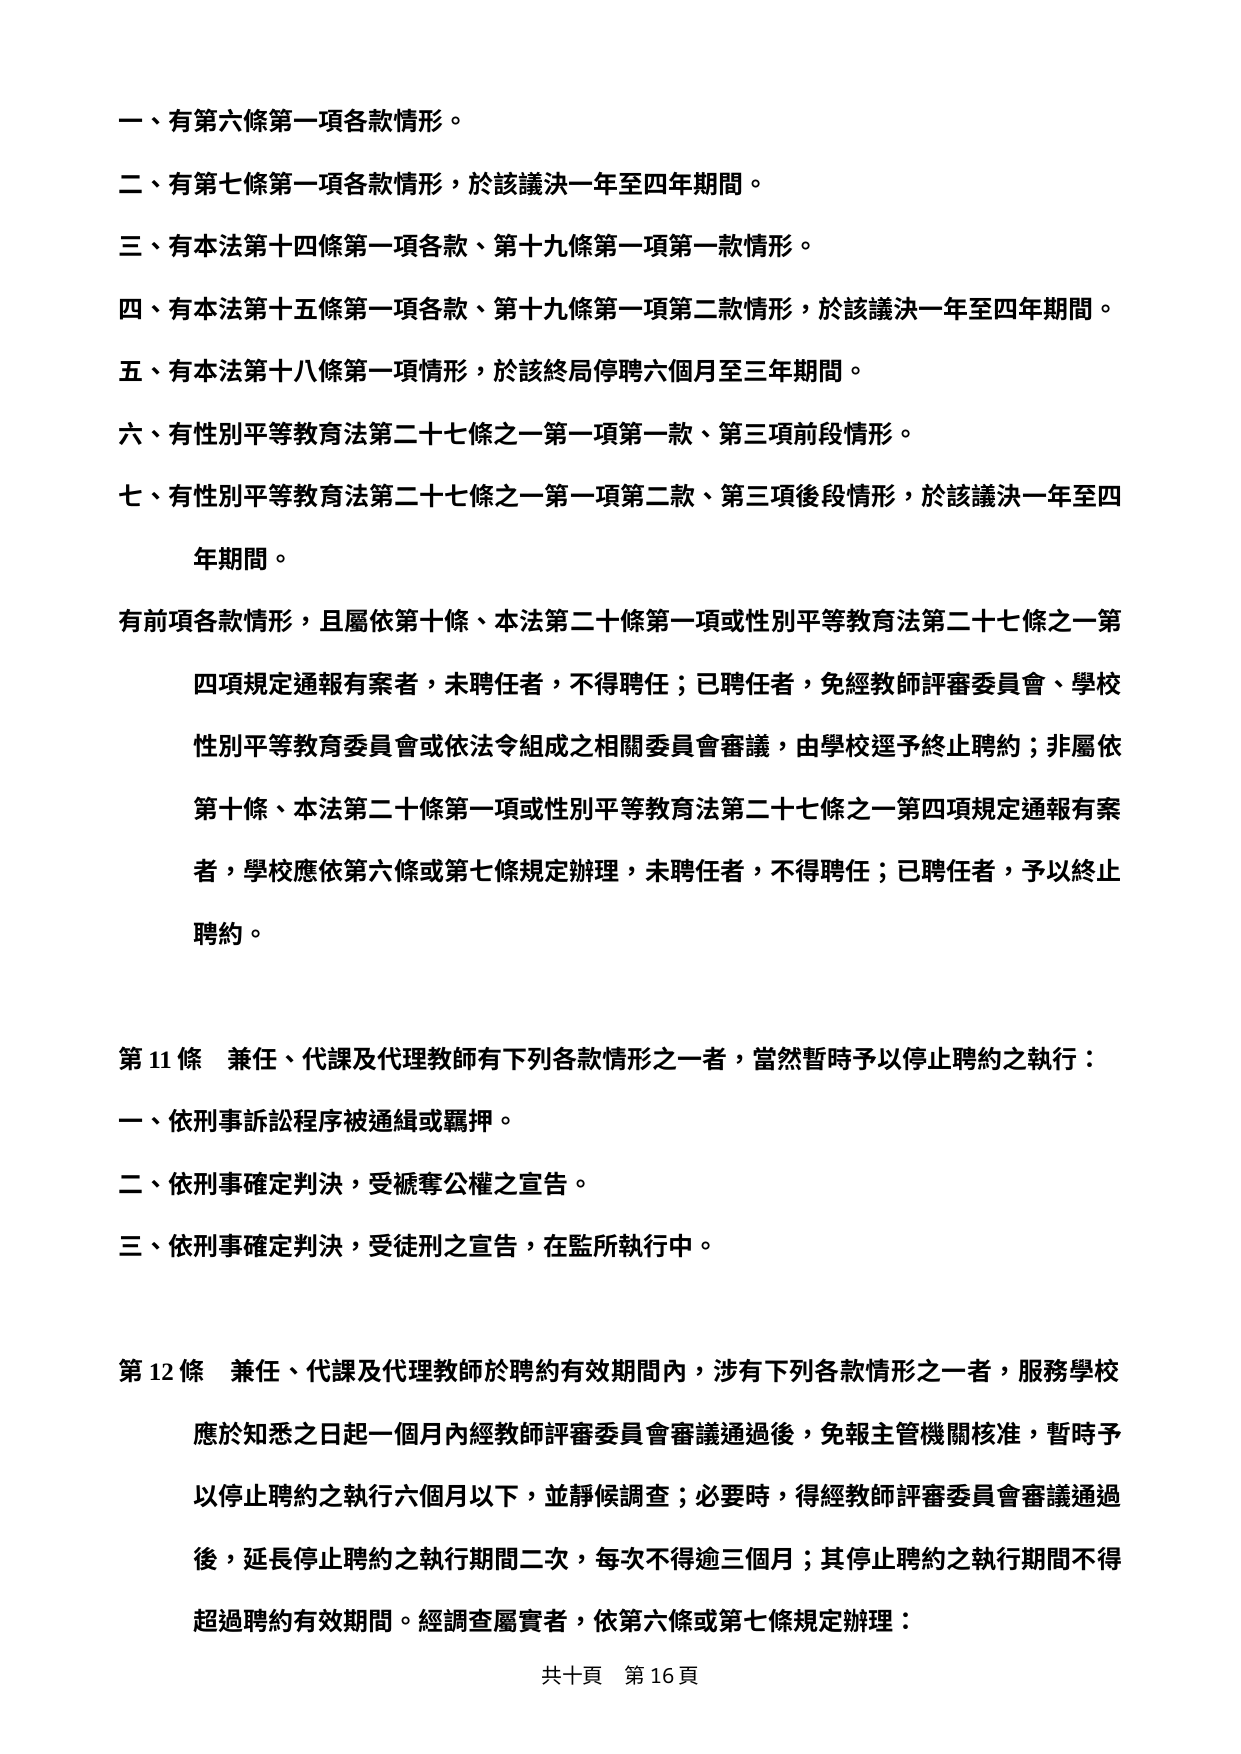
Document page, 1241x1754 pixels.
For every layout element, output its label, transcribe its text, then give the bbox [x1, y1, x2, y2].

text 二、有第七條第一項各款情形，於該議決一年至四年期間。 [118, 141, 1122, 203]
text 第11條 兼任、代課及代理教師有下列各款情形之一者，當然暫時予以停止聘約之執行： [118, 1016, 1122, 1078]
text 三、有本法第十四條第一項各款、第十九條第一項第一款情形。 [118, 203, 1122, 266]
text 四、有本法第十五條第一項各款、第十九條第一項第二款情形，於該議決一年至四年期間。 [118, 266, 1122, 328]
text 五、有本法第十八條第一項情形，於該終局停聘六個月至三年期間。 [118, 328, 1122, 391]
text 有前項各款情形，且屬依第十條、本法第二十條第一項或性別平等教育法第二十七條之一第四項規定通報有案者，未聘任者，不得聘任；已聘任者，免經教師評審委員會、學校性別平等教育委員會或依法令組成之相關委員會審議，由學校逕予終止聘約；非屬依第十條、本法第二十條第一項或性別平等教育法第二十七條之一第四項規定通報有案者，學校應依第六條或第七條規定辦理，未聘任者，不得聘任；已聘任者，予以終止聘約。 [118, 578, 1122, 953]
text 七、有性別平等教育法第二十七條之一第一項第二款、第三項後段情形，於該議決一年至四年期間。 [118, 453, 1122, 578]
text 六、有性別平等教育法第二十七條之一第一項第一款、第三項前段情形。 [118, 391, 1122, 453]
text 三、依刑事確定判決，受徒刑之宣告，在監所執行中。 [118, 1203, 1122, 1266]
text 一、依刑事訴訟程序被通緝或羈押。 [118, 1078, 1122, 1141]
text 一、有第六條第一項各款情形。 [118, 78, 1122, 141]
text 第12條 兼任、代課及代理教師於聘約有效期間內，涉有下列各款情形之一者，服務學校應於知悉之日起一個月內經教師評審委員會審議通過後，免報主管機關核准，暫時予以停止聘約之執行六個月以下，並靜候調查；必要時，得經教師評審委員會審議通過後，延長停止聘約之執行期間二次，每次不得逾三個月；其停止聘約之執行期間不得超過聘約有效期間。經調查屬實者，依第六條或第七條規定辦理： [118, 1328, 1122, 1641]
text 二、依刑事確定判決，受褫奪公權之宣告。 [118, 1141, 1122, 1203]
